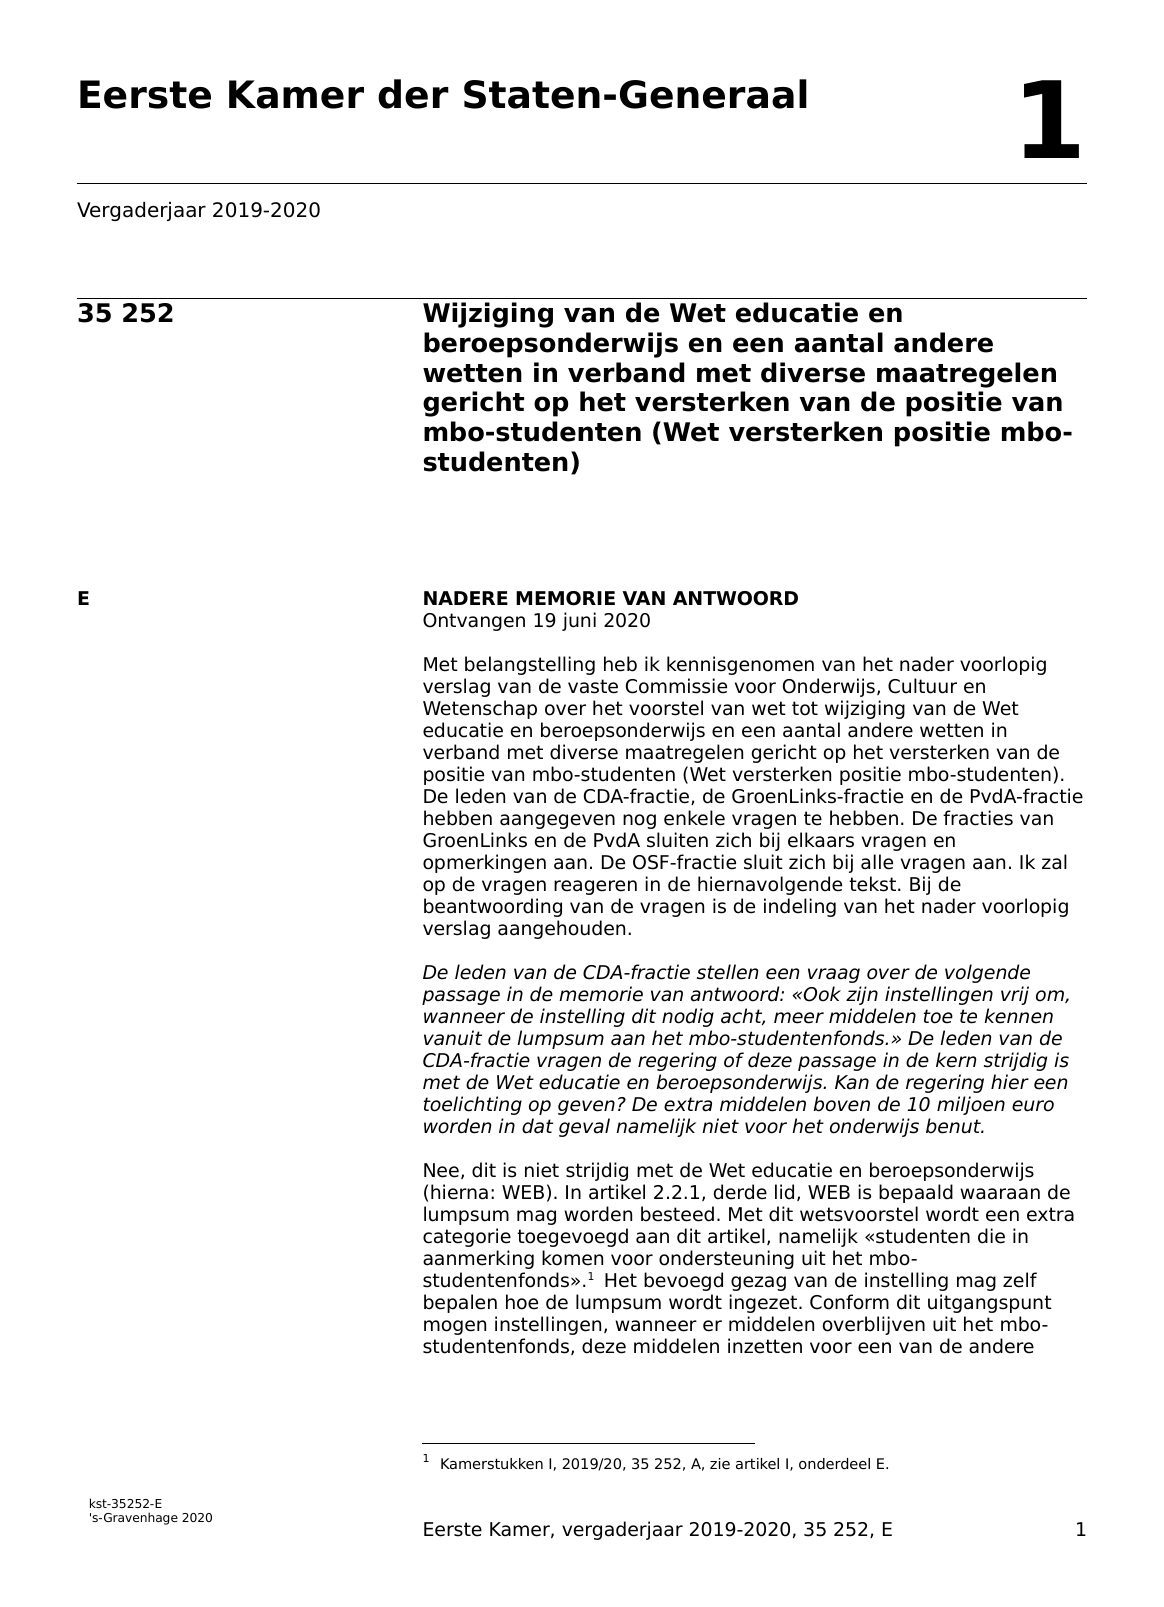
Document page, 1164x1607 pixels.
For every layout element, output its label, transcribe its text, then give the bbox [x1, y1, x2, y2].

text Ontvangen 19 juni 2020 [422, 610, 1087, 632]
table_header Eerste Kamer der Staten-Generaal [77, 59, 886, 183]
text Nee, dit is niet strijdig met de Wet educatie en beroepsonderwijs (hierna: WEB). In artikel 2.2.1, derde lid, WEB is bepaald waaraan de lumpsum mag worden besteed. Met dit wetsvoorstel wordt een extra categorie toegevoegd aan dit artikel, namelijk «studenten die in aanmerking komen voor ondersteuning uit het mbo-studentenfonds». Het bevoegd gezag van de instelling mag zelf bepalen hoe de lumpsum wordt ingezet. Conform dit uitgangspunt mogen instellingen, wanneer er middelen overblijven uit het mbo-studentenfonds, deze middelen inzetten voor een van de andere [422, 1160, 1087, 1358]
subtitle 35 252 Wijziging van de Wet educatie en beroepsonderwijs en een aantal andere wetten in verband met diverse maatregelen gericht op het versterken van de positie van mbo-studenten (Wet versterken positie mbo-studenten) [77, 299, 1087, 477]
text Met belangstelling heb ik kennisgenomen van het nader voorlopig verslag van de vaste Commissie voor Onderwijs, Cultuur en Wetenschap over het voorstel van wet tot wijziging van de Wet educatie en beroepsonderwijs en een aantal andere wetten in verband met diverse maatregelen gericht op het versterken van de positie van mbo-studenten (Wet versterken positie mbo-studenten). De leden van de CDA-fractie, de GroenLinks-fractie en de PvdA-fractie hebben aangegeven nog enkele vragen te hebben. De fracties van GroenLinks en de PvdA sluiten zich bij elkaars vragen en opmerkingen aan. De OSF-fractie sluit zich bij alle vragen aan. Ik zal op de vragen reageren in de hiernavolgende tekst. Bij de beantwoording van de vragen is de indeling van het nader voorlopig verslag aangehouden. [422, 654, 1087, 940]
subtitle E NADERE MEMORIE VAN ANTWOORD [77, 588, 1087, 610]
text De leden van de CDA-fractie stellen een vraag over de volgende passage in de memorie van antwoord: «Ook zijn instellingen vrij om, wanneer de instelling dit nodig acht, meer middelen toe te kennen vanuit de lumpsum aan het mbo-studentenfonds.» De leden van de CDA-fractie vragen de regering of deze passage in de kern strijdig is met de Wet educatie en beroepsonderwijs. Kan de regering hier een toelichting op geven? De extra middelen boven de 10 miljoen euro worden in dat geval namelijk niet voor het onderwijs benut. [422, 962, 1087, 1138]
text 's-Gravenhage 2020 [88, 1511, 323, 1525]
table_header 1 [886, 59, 1087, 183]
text Kamerstukken I, 2019/20, 35 252, A, zie artikel I, onderdeel E. [422, 1452, 1087, 1474]
table_cell Vergaderjaar 2019-2020 [77, 184, 1087, 298]
text kst-35252-E [88, 1497, 323, 1511]
